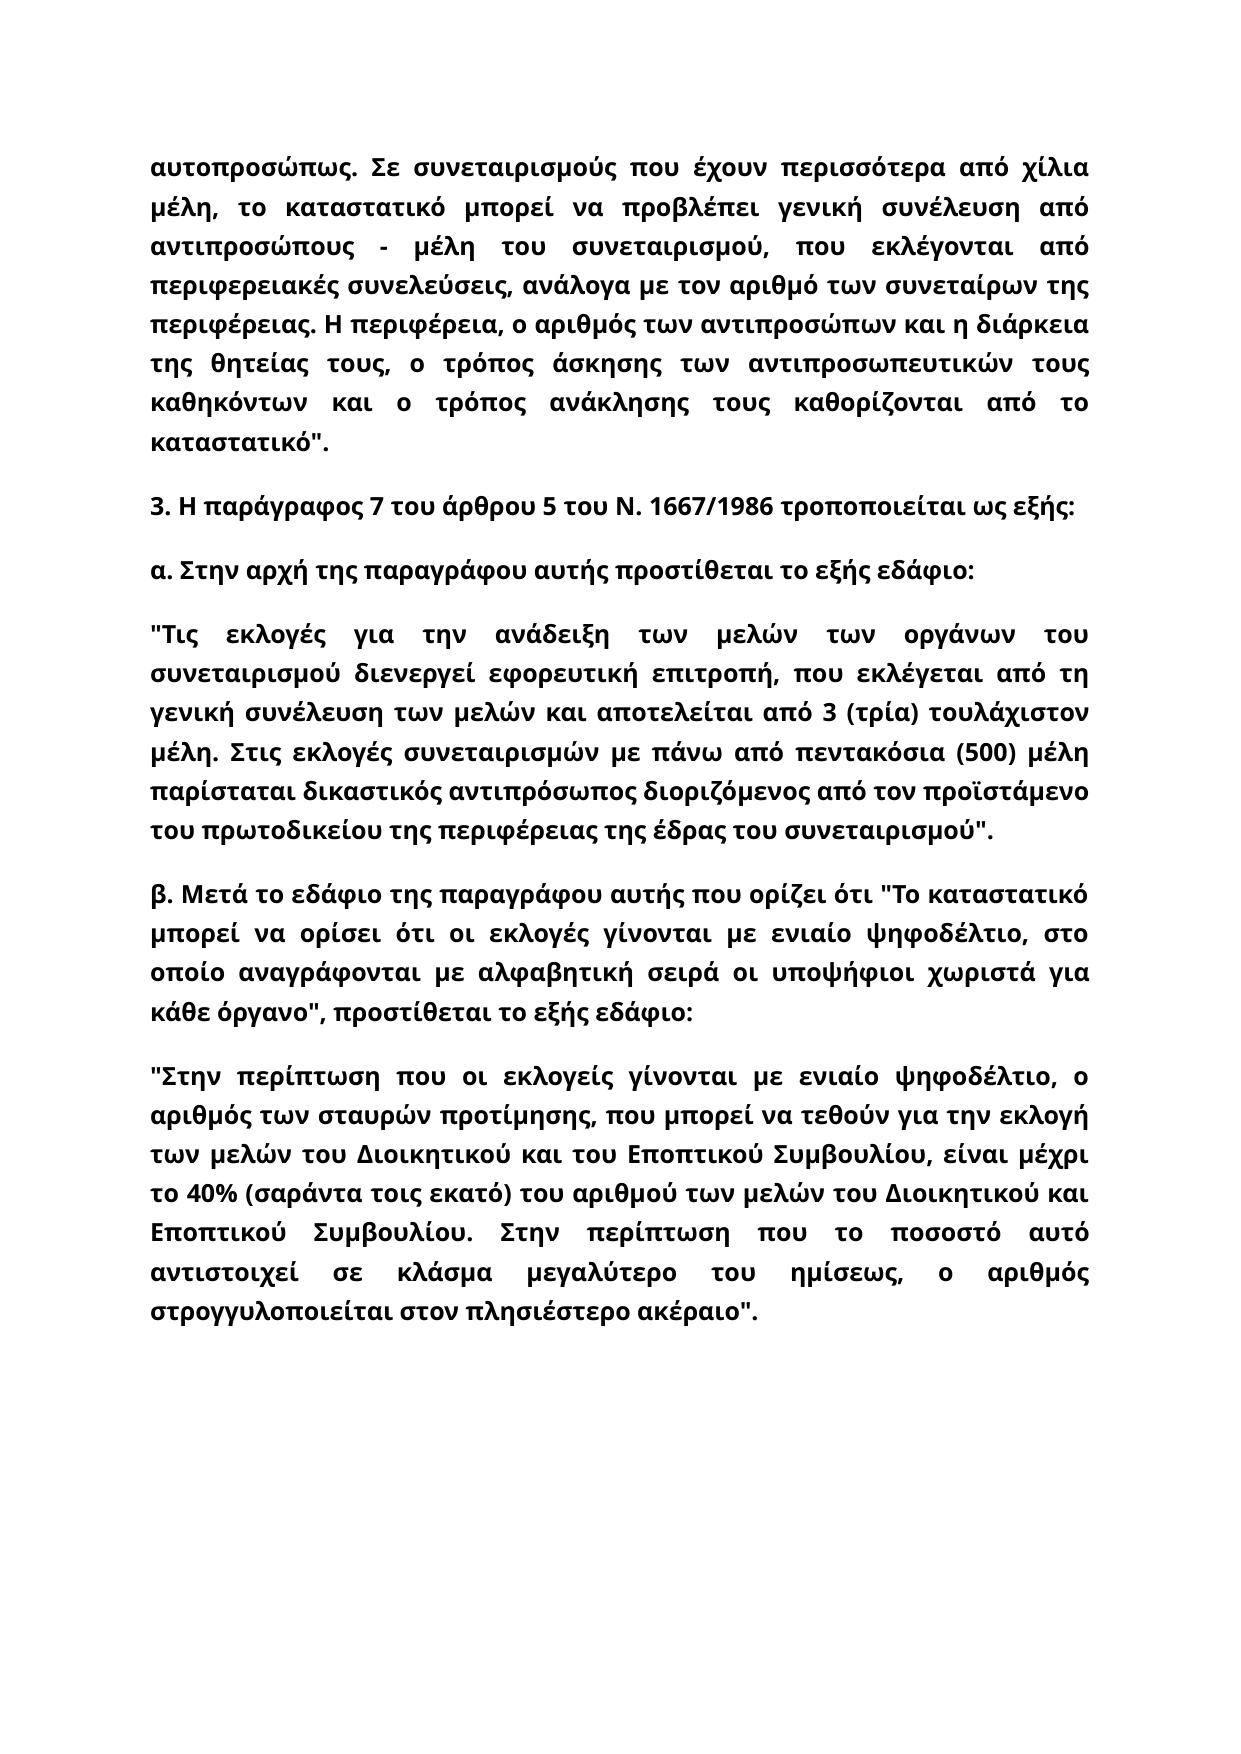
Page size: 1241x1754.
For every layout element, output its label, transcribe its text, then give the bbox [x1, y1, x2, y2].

text "Στην περίπτωση που οι εκλογείς γίνονται με ενιαίο ψηφοδέλτιο, ο αριθμός των σταυρών προτίμησης, που μπορεί να τεθούν για την εκλογή των μελών του Διοικητικού και του Εποπτικού Συμβουλίου, είναι μέχρι το 40% (σαράντα τοις εκατό) του αριθμού των μελών του Διοικητικού και Εποπτικού Συμβουλίου. Στην περίπτωση που το ποσοστό αυτό αντιστοιχεί σε κλάσμα μεγαλύτερο του ημίσεως, ο αριθμός στρογγυλοποιείται στον πλησιέστερο ακέραιο". [150, 1058, 1090, 1327]
text 3. Η παράγραφος 7 του άρθρου 5 του Ν. 1667/1986 τροποποιείται ως εξής: [150, 488, 1090, 522]
text αυτοπροσώπως. Σε συνεταιρισμούς που έχουν περισσότερα από χίλια μέλη, το καταστατικό μπορεί να προβλέπει γενική συνέλευση από αντιπροσώπους - μέλη του συνεταιρισμού, που εκλέγονται από περιφερειακές συνελεύσεις, ανάλογα με τον αριθμό των συνεταίρων της περιφέρειας. Η περιφέρεια, ο αριθμός των αντιπροσώπων και η διάρκεια της θητείας τους, ο τρόπος άσκησης των αντιπροσωπευτικών τους καθηκόντων και ο τρόπος ανάκλησης τους καθορίζονται από το καταστατικό". [150, 150, 1090, 458]
text "Τις εκλογές για την ανάδειξη των μελών των οργάνων του συνεταιρισμού διενεργεί εφορευτική επιτροπή, που εκλέγεται από τη γενική συνέλευση των μελών και αποτελείται από 3 (τρία) τουλάχιστον μέλη. Στις εκλογές συνεταιρισμών με πάνω από πεντακόσια (500) μέλη παρίσταται δικαστικός αντιπρόσωπος διοριζόμενος από τον προϊστάμενο του πρωτοδικείου της περιφέρειας της έδρας του συνεταιρισμού". [150, 617, 1090, 847]
text α. Στην αρχή της παραγράφου αυτής προστίθεται το εξής εδάφιο: [150, 552, 1090, 587]
text β. Μετά το εδάφιο της παραγράφου αυτής που ορίζει ότι "Το καταστατικό μπορεί να ορίσει ότι οι εκλογές γίνονται με ενιαίο ψηφοδέλτιο, στο οποίο αναγράφονται με αλφαβητική σειρά οι υποψήφιοι χωριστά για κάθε όργανο", προστίθεται το εξής εδάφιο: [150, 877, 1090, 1028]
